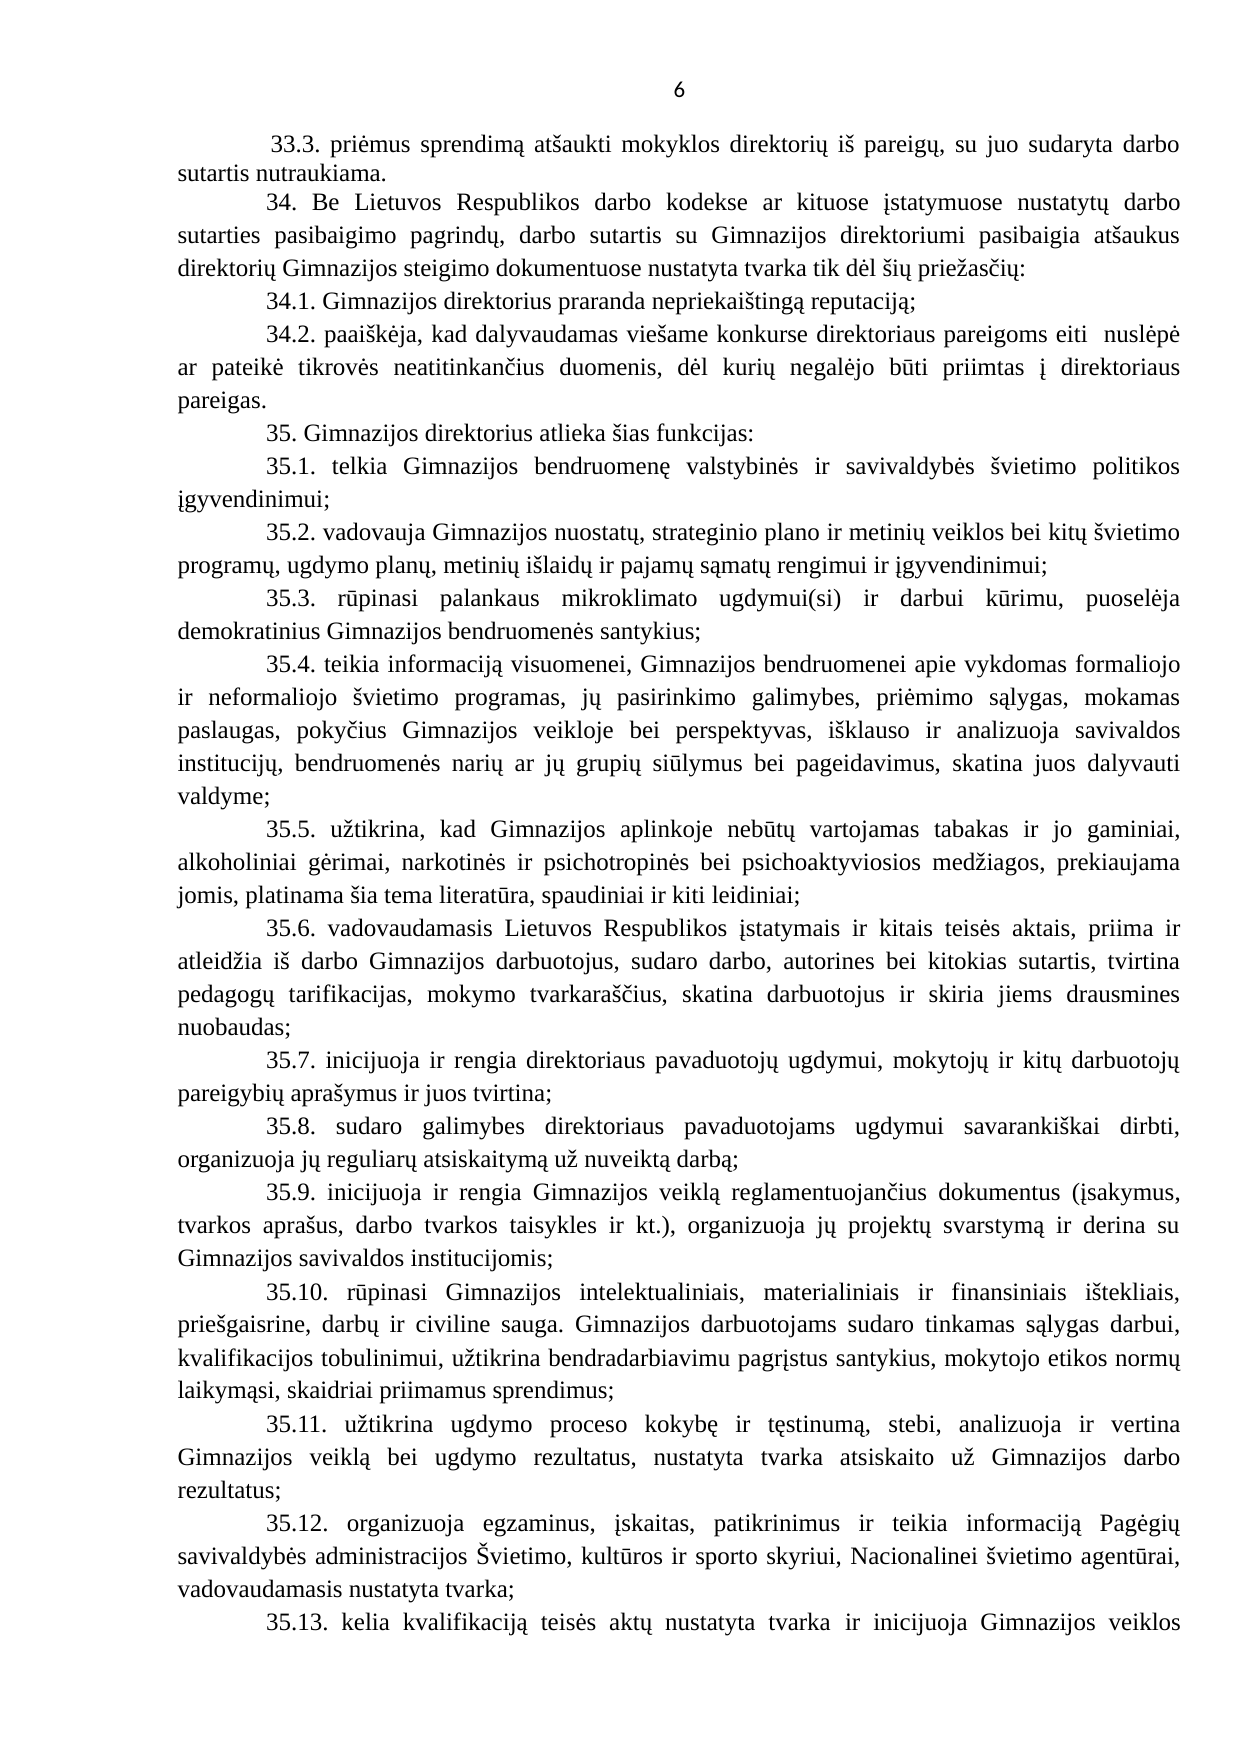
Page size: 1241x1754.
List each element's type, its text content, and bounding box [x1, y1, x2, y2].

text 35.5. užtikrina, kad Gimnazijos aplinkoje nebūtų vartojamas tabakas ir jo gaminiai, alkoholiniai gėrimai, narkotinės ir psichotropinės bei psichoaktyviosios medžiagos, prekiaujama jomis, platinama šia tema literatūra, spaudiniai ir kiti leidiniai; [177, 814, 1181, 909]
text 35.9. inicijuoja ir rengia Gimnazijos veiklą reglamentuojančius dokumentus (įsakymus, tvarkos aprašus, darbo tvarkos taisykles ir kt.), organizuoja jų projektų svarstymą ir derina su Gimnazijos savivaldos institucijomis; [177, 1177, 1181, 1272]
text 33.3. priėmus sprendimą atšaukti mokyklos direktorių iš pareigų, su juo sudaryta darbo sutartis nutraukiama. [177, 129, 1181, 187]
text 35.8. sudaro galimybes direktoriaus pavaduotojams ugdymui savarankiškai dirbti, organizuoja jų reguliarų atsiskaitymą už nuveiktą darbą; [177, 1111, 1181, 1173]
text 35. Gimnazijos direktorius atlieka šias funkcijas: [177, 418, 1181, 447]
text 34.2. paaiškėja, kad dalyvaudamas viešame konkurse direktoriaus pareigoms eiti nuslėpė ar pateikė tikrovės neatitinkančius duomenis, dėl kurių negalėjo būti priimtas į direktoriaus pareigas. [177, 319, 1181, 414]
text 35.7. inicijuoja ir rengia direktoriaus pavaduotojų ugdymui, mokytojų ir kitų darbuotojų pareigybių aprašymus ir juos tvirtina; [177, 1045, 1181, 1107]
text 35.2. vadovauja Gimnazijos nuostatų, strateginio plano ir metinių veiklos bei kitų švietimo programų, ugdymo planų, metinių išlaidų ir pajamų sąmatų rengimui ir įgyvendinimui; [177, 517, 1181, 579]
text 35.13. kelia kvalifikaciją teisės aktų nustatyta tvarka ir inicijuoja Gimnazijos veiklos [177, 1607, 1181, 1636]
text 35.10. rūpinasi Gimnazijos intelektualiniais, materialiniais ir finansiniais ištekliais, priešgaisrine, darbų ir civiline sauga. Gimnazijos darbuotojams sudaro tinkamas sąlygas darbui, kvalifikacijos tobulinimui, užtikrina bendradarbiavimu pagrįstus santykius, mokytojo etikos normų laikymąsi, skaidriai priimamus sprendimus; [177, 1277, 1181, 1404]
text 35.6. vadovaudamasis Lietuvos Respublikos įstatymais ir kitais teisės aktais, priima ir atleidžia iš darbo Gimnazijos darbuotojus, sudaro darbo, autorines bei kitokias sutartis, tvirtina pedagogų tarifikacijas, mokymo tvarkaraščius, skatina darbuotojus ir skiria jiems drausmines nuobaudas; [177, 913, 1181, 1041]
text 35.1. telkia Gimnazijos bendruomenę valstybinės ir savivaldybės švietimo politikos įgyvendinimui; [177, 451, 1181, 513]
text 35.12. organizuoja egzaminus, įskaitas, patikrinimus ir teikia informaciją Pagėgių savivaldybės administracijos Švietimo, kultūros ir sporto skyriui, Nacionalinei švietimo agentūrai, vadovaudamasis nustatyta tvarka; [177, 1508, 1181, 1602]
text 35.3. rūpinasi palankaus mikroklimato ugdymui(si) ir darbui kūrimu, puoselėja demokratinius Gimnazijos bendruomenės santykius; [177, 583, 1181, 645]
text 35.11. užtikrina ugdymo proceso kokybę ir tęstinumą, stebi, analizuoja ir vertina Gimnazijos veiklą bei ugdymo rezultatus, nustatyta tvarka atsiskaito už Gimnazijos darbo rezultatus; [177, 1409, 1181, 1503]
text 34. Be Lietuvos Respublikos darbo kodekse ar kituose įstatymuose nustatytų darbo sutarties pasibaigimo pagrindų, darbo sutartis su Gimnazijos direktoriumi pasibaigia atšaukus direktorių Gimnazijos steigimo dokumentuose nustatyta tvarka tik dėl šių priežasčių: [177, 187, 1181, 282]
text 35.4. teikia informaciją visuomenei, Gimnazijos bendruomenei apie vykdomas formaliojo ir neformaliojo švietimo programas, jų pasirinkimo galimybes, priėmimo sąlygas, mokamas paslaugas, pokyčius Gimnazijos veikloje bei perspektyvas, išklauso ir analizuoja savivaldos institucijų, bendruomenės narių ar jų grupių siūlymus bei pageidavimus, skatina juos dalyvauti valdyme; [177, 649, 1181, 810]
text 34.1. Gimnazijos direktorius praranda nepriekaištingą reputaciją; [177, 286, 1181, 315]
